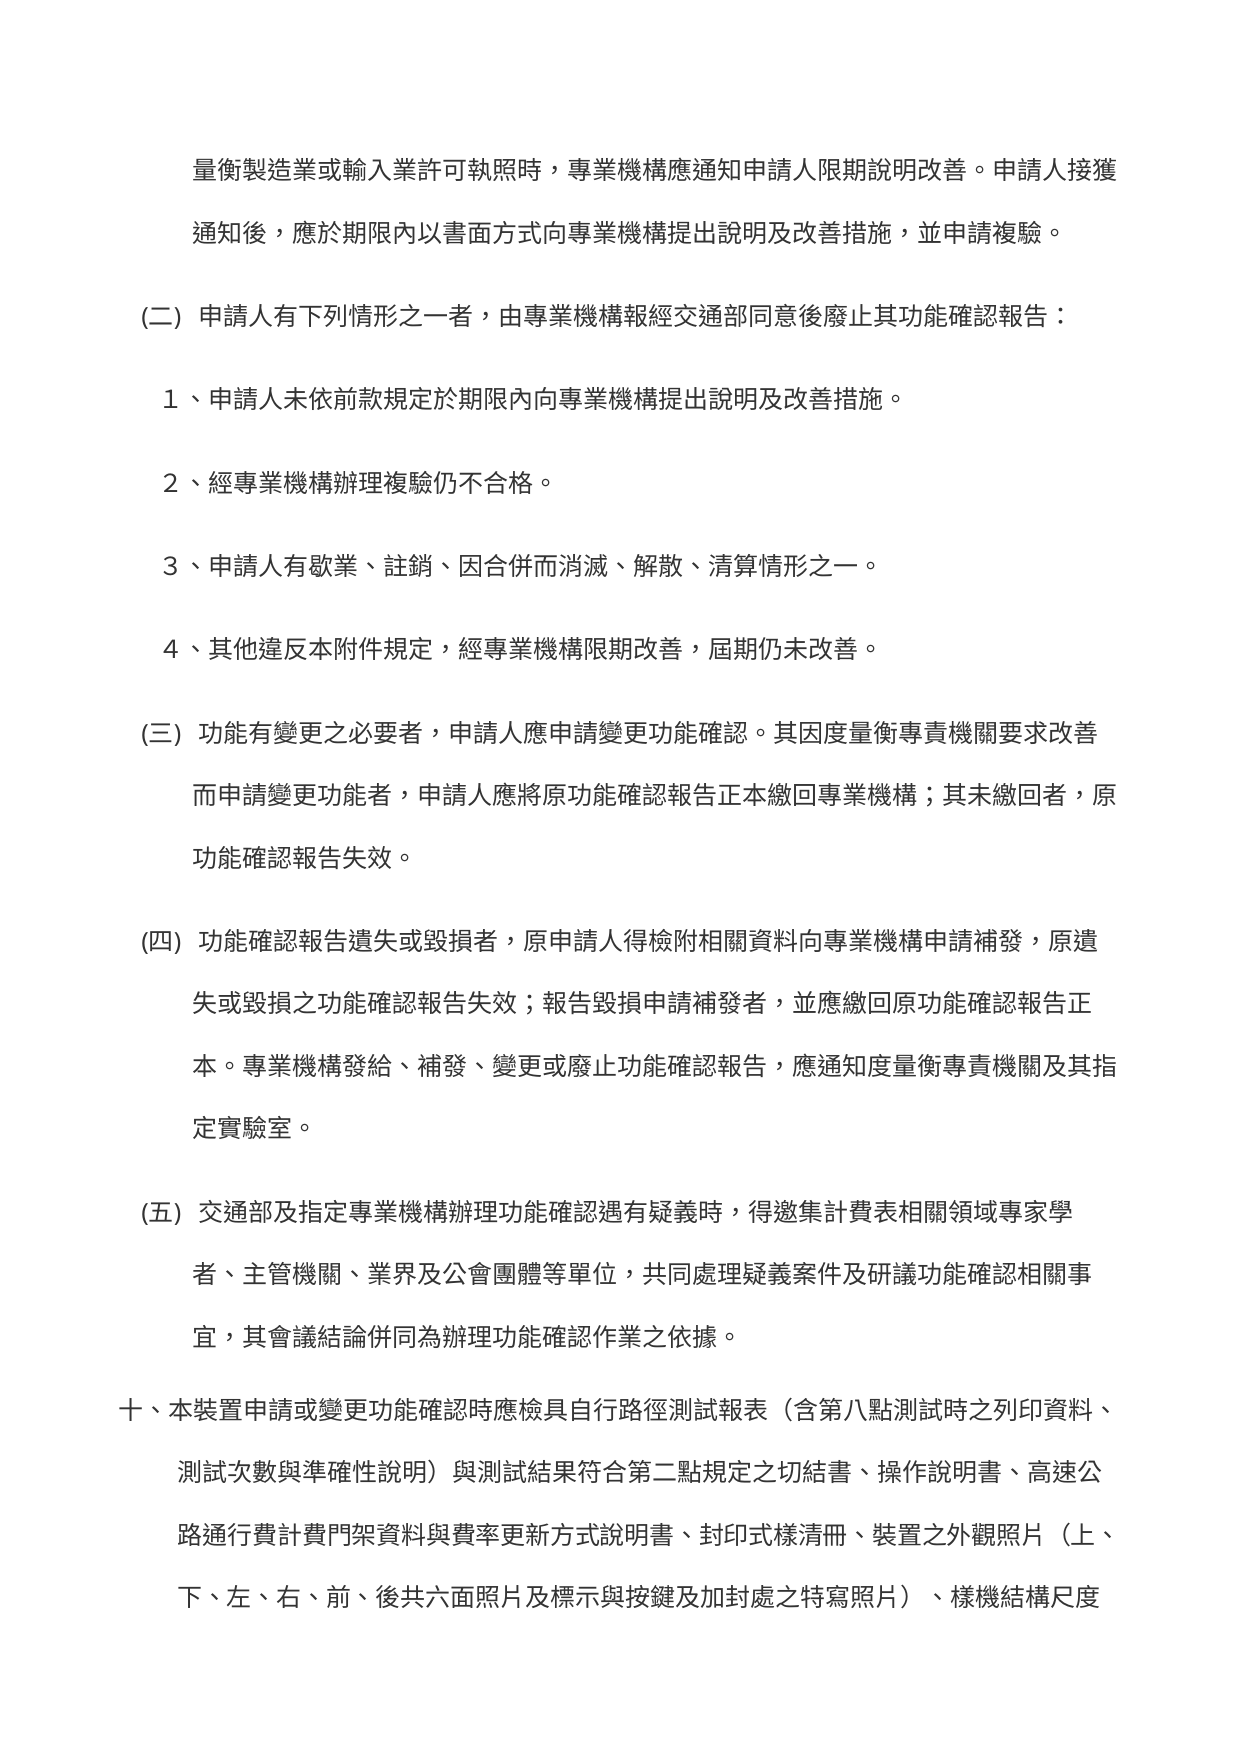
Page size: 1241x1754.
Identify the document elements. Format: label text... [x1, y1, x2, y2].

text (二) 申請人有下列情形之一者，由專業機構報經交通部同意後廢止其功能確認報告： [141, 273, 1122, 335]
text (五) 交通部及指定專業機構辦理功能確認遇有疑義時，得邀集計費表相關領域專家學者、主管機關、業界及公會團體等單位，共同處理疑義案件及研議功能確認相關事宜，其會議結論併同為辦理功能確認作業之依據。 [141, 1169, 1122, 1356]
text 量衡製造業或輸入業許可執照時，專業機構應通知申請人限期說明改善。申請人接獲通知後，應於期限內以書面方式向專業機構提出說明及改善措施，並申請複驗。 [141, 127, 1122, 252]
text １、申請人未依前款規定於期限內向專業機構提出說明及改善措施。 [159, 356, 1122, 419]
text (三) 功能有變更之必要者，申請人應申請變更功能確認。其因度量衡專責機關要求改善而申請變更功能者，申請人應將原功能確認報告正本繳回專業機構；其未繳回者，原功能確認報告失效。 [141, 689, 1122, 877]
text ３、申請人有歇業、註銷、因合併而消滅、解散、清算情形之一。 [159, 523, 1122, 585]
text ２、經專業機構辦理複驗仍不合格。 [159, 439, 1122, 502]
text 十、本裝置申請或變更功能確認時應檢具自行路徑測試報表（含第八點測試時之列印資料、測試次數與準確性說明）與測試結果符合第二點規定之切結書、操作說明書、高速公路通行費計費門架資料與費率更新方式說明書、封印式樣清冊、裝置之外觀照片（上、下、左、右、前、後共六面照片及標示與按鍵及加封處之特寫照片）、樣機結構尺度圖、立體分解系統圖（俗稱爆炸圖）、電路方塊圖及電路圖、接線圖及零件一覽表、封印位置圖及其他說明圖（對該裝置之額定電流及電壓、使用方法、使用應注意事項、性能及介面，作簡要記述）等相關技術文件，並檢附搭配之計程車計費表樣機。 [118, 1367, 1122, 1617]
text (四) 功能確認報告遺失或毀損者，原申請人得檢附相關資料向專業機構申請補發，原遺失或毀損之功能確認報告失效；報告毀損申請補發者，並應繳回原功能確認報告正本。專業機構發給、補發、變更或廢止功能確認報告，應通知度量衡專責機關及其指定實驗室。 [141, 898, 1122, 1148]
text ４、其他違反本附件規定，經專業機構限期改善，屆期仍未改善。 [159, 606, 1122, 669]
